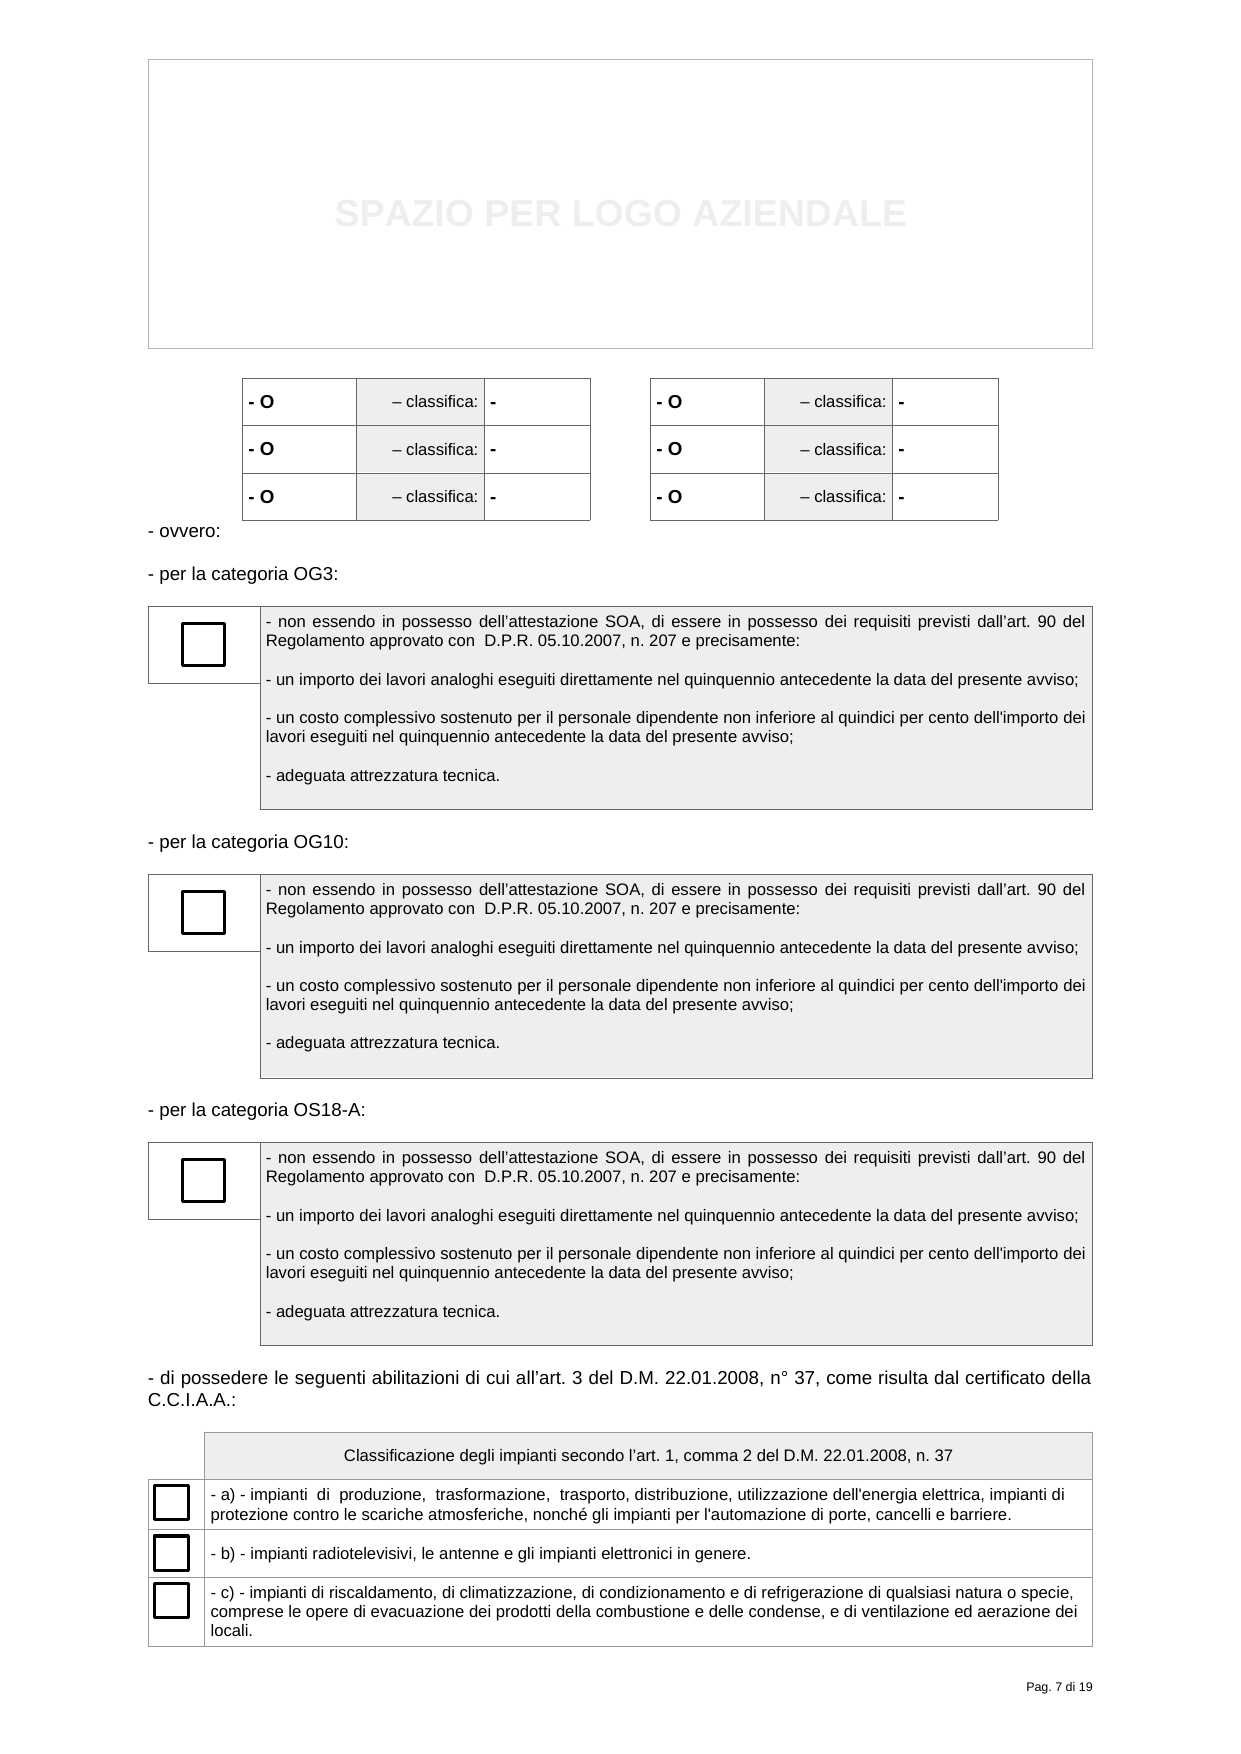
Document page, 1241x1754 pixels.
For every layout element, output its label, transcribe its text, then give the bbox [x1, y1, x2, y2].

table_cell [149, 1530, 204, 1577]
table_cell – classifica: [357, 426, 484, 472]
table_cell [149, 1480, 204, 1529]
table_header [149, 875, 260, 951]
table_cell - O [243, 426, 356, 472]
table_header - [485, 379, 590, 425]
table_cell – classifica: [765, 426, 892, 472]
table_cell [148, 1220, 260, 1345]
table_header - non essendo in possesso dell’attestazione SOA, di essere in possesso dei requisiti previsti dall’art. 90 del Regolamento approvato con D.P.R. 05.10.2007, n. 207 e precisamente: - un importo dei lavori analoghi eseguiti direttamente nel quinquennio antecedente la data del presente avviso; - un costo complessivo sostenuto per il personale dipendente non inferiore al quindici per cento dell'importo dei lavori eseguiti nel quinquennio antecedente la data del presente avviso; - adeguata attrezzatura tecnica. [261, 607, 1092, 809]
table_cell [591, 425, 650, 472]
table_cell [591, 473, 650, 520]
text - di possedere le seguenti abilitazioni di cui all’art. 3 del D.M. 22.01.2008, n° 37, come risulta dal certificato della C.C.I.A.A.: [148, 1367, 1092, 1410]
table_cell - b) - impianti radiotelevisivi, le antenne e gli impianti elettronici in genere. [205, 1530, 1092, 1577]
table_cell – classifica: [765, 474, 892, 520]
table_header - non essendo in possesso dell’attestazione SOA, di essere in possesso dei requisiti previsti dall’art. 90 del Regolamento approvato con D.P.R. 05.10.2007, n. 207 e precisamente: - un importo dei lavori analoghi eseguiti direttamente nel quinquennio antecedente la data del presente avviso; - un costo complessivo sostenuto per il personale dipendente non inferiore al quindici per cento dell'importo dei lavori eseguiti nel quinquennio antecedente la data del presente avviso; - adeguata attrezzatura tecnica. [261, 875, 1092, 1077]
text - per la categoria OG3: [148, 563, 1092, 584]
table_cell [148, 684, 260, 809]
table_cell - [485, 474, 590, 520]
table_header - [893, 379, 998, 425]
table_header - non essendo in possesso dell’attestazione SOA, di essere in possesso dei requisiti previsti dall’art. 90 del Regolamento approvato con D.P.R. 05.10.2007, n. 207 e precisamente: - un importo dei lavori analoghi eseguiti direttamente nel quinquennio antecedente la data del presente avviso; - un costo complessivo sostenuto per il personale dipendente non inferiore al quindici per cento dell'importo dei lavori eseguiti nel quinquennio antecedente la data del presente avviso; - adeguata attrezzatura tecnica. [261, 1143, 1092, 1345]
table_header [149, 1143, 260, 1219]
table_cell - a) - impianti di produzione, trasformazione, trasporto, distribuzione, utilizzazione dell'energia elettrica, impianti di protezione contro le scariche atmosferiche, nonché gli impianti per l'automazione di porte, cancelli e barriere. [205, 1480, 1092, 1529]
table_cell - O [651, 474, 764, 520]
table_header - O [651, 379, 764, 425]
text - per la categoria OS18-A: [148, 1099, 1092, 1121]
table_header Classificazione degli impianti secondo l’art. 1, comma 2 del D.M. 22.01.2008, n. 37 [205, 1433, 1092, 1479]
table_header – classifica: [357, 379, 484, 425]
table_cell - O [243, 474, 356, 520]
table_header [149, 607, 260, 683]
table_cell - [485, 426, 590, 472]
table_cell - [893, 426, 998, 472]
table_header [148, 1432, 204, 1479]
text - ovvero: [148, 520, 1092, 541]
table_header - O [243, 379, 356, 425]
table_header – classifica: [765, 379, 892, 425]
table_cell – classifica: [357, 474, 484, 520]
table_cell - [893, 474, 998, 520]
table_cell - c) - impianti di riscaldamento, di climatizzazione, di condizionamento e di refrigerazio­ne di qualsiasi natura o specie, comprese le opere di evacuazione dei prodotti della combustione e delle condense, e di ventilazione ed aerazione dei locali. [205, 1578, 1092, 1646]
table_cell [149, 1578, 204, 1646]
table_header [591, 378, 650, 425]
table_cell [148, 952, 260, 1077]
text - per la categoria OG10: [148, 831, 1092, 853]
table_cell - O [651, 426, 764, 472]
